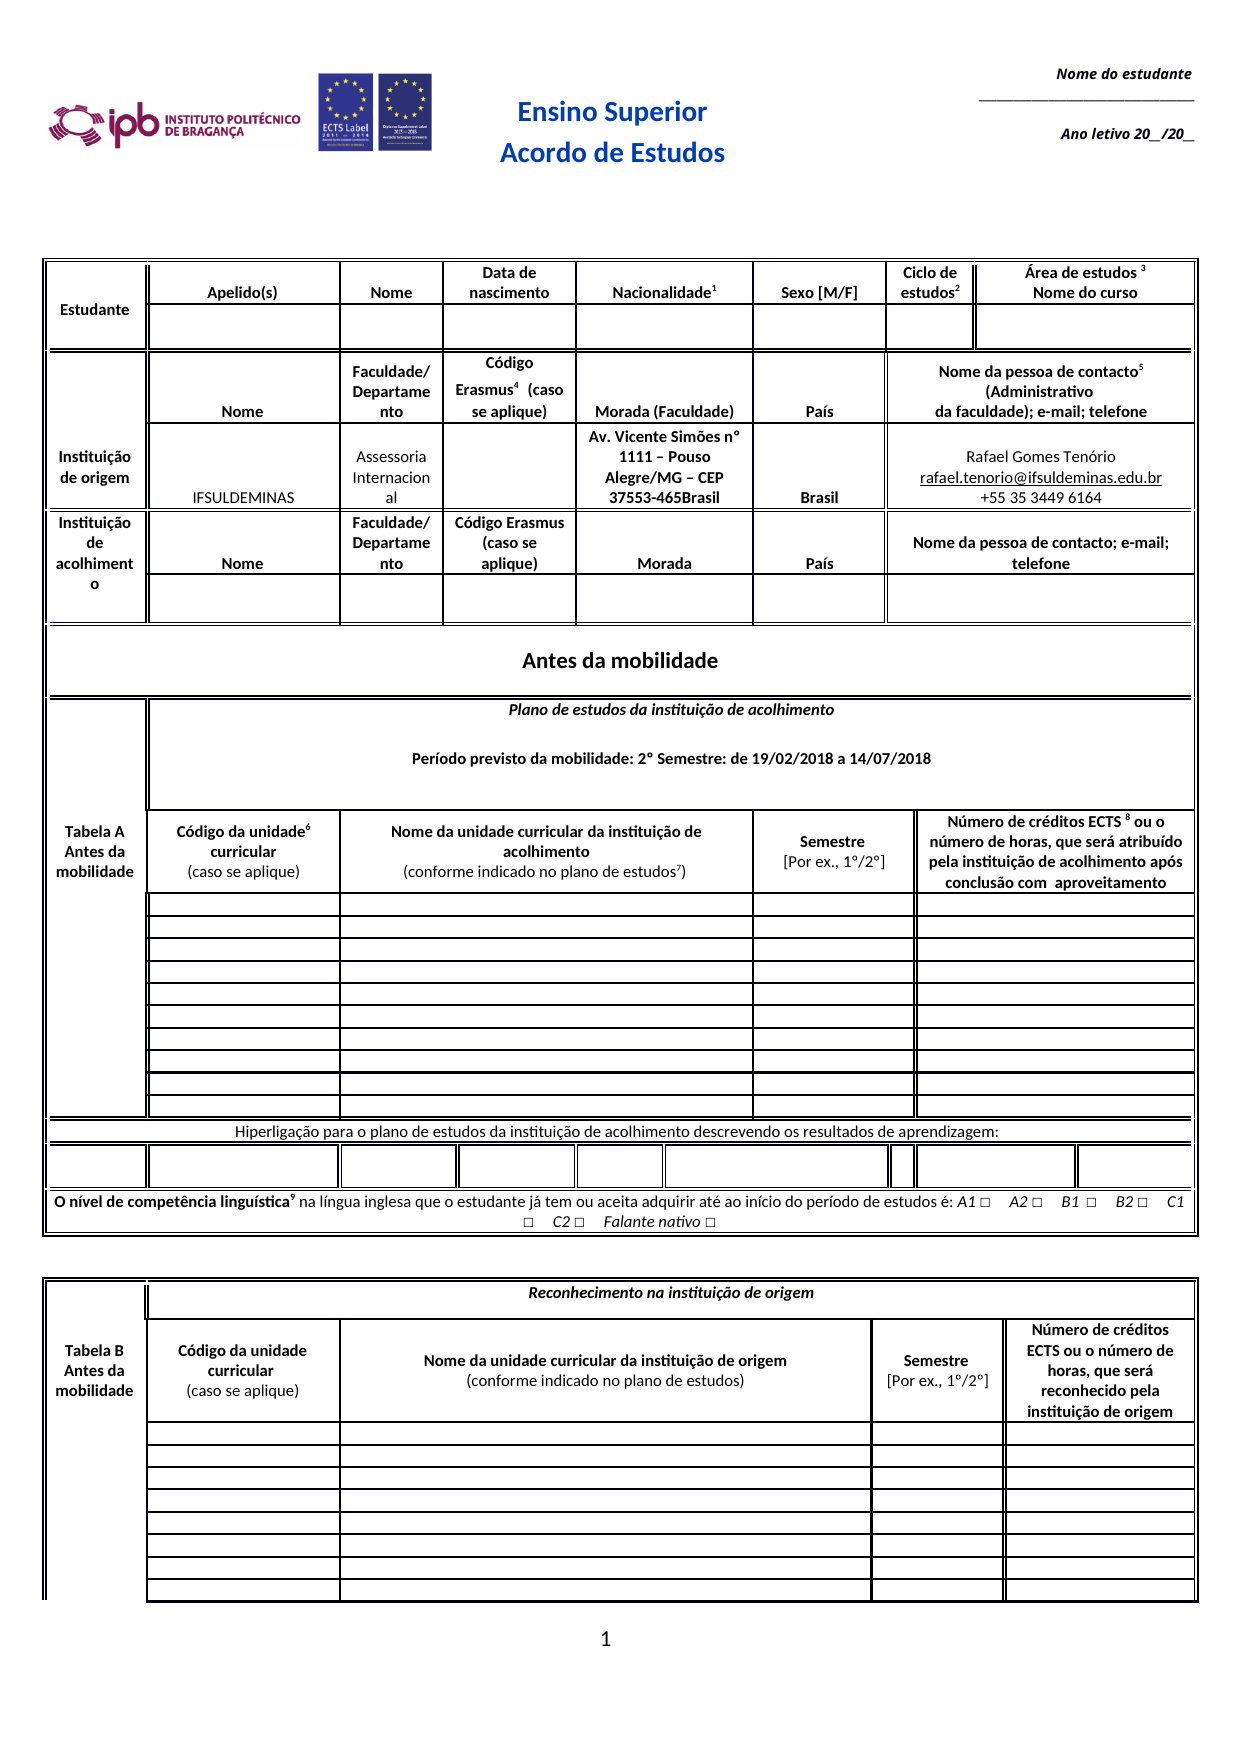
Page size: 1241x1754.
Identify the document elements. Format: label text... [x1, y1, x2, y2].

table_cell [1076, 1141, 1196, 1187]
table_cell [148, 1423, 339, 1443]
table_cell Hiperligação para o plano de estudos da instituição de acolhimento descrevendo os resultados de aprendizagem: [45, 1116, 1196, 1141]
table_cell Plano de estudos da instituição de acolhimento Período previsto da mobilidade: 2º Semestre: de 19/02/2018 a 14/07/2018 [147, 695, 1196, 809]
table_cell [918, 1074, 1194, 1094]
table_cell [977, 305, 1194, 348]
table_cell [150, 1006, 339, 1027]
table_cell [47, 1444, 146, 1466]
table_cell Rafael Gomes Tenório rafael.tenorio@ifsuldeminas.edu.br +55 35 3449 6164 [888, 424, 1194, 508]
table_cell [666, 1146, 887, 1187]
table_cell Código Erasmus (caso se aplique) [444, 353, 575, 422]
table_cell [444, 424, 575, 508]
table_cell Número de créditos ECTS ou o número de horas, que será atribuído pela instituição de acolhimento após conclusão com aproveitamento [918, 811, 1194, 892]
table_cell País [754, 353, 884, 422]
table_cell [150, 1096, 339, 1116]
table_cell [47, 1049, 145, 1071]
table_cell [341, 1535, 870, 1556]
table_cell [1007, 1558, 1194, 1578]
table_cell [47, 960, 145, 982]
table_cell [47, 1511, 146, 1533]
table_cell Instituição de origem [45, 348, 147, 508]
table_cell Nome da unidade curricular da instituição de acolhimento (conforme indicado no plano de estudos) [341, 811, 752, 892]
table_cell [754, 1096, 913, 1116]
table_cell [918, 917, 1194, 937]
table_cell [873, 1468, 1002, 1488]
table_cell Tabela B Antes da mobilidade [47, 1318, 146, 1421]
table_cell [341, 1029, 752, 1049]
table_cell [873, 1580, 1002, 1600]
table_cell IFSULDEMINAS [150, 424, 339, 508]
table_cell [918, 1006, 1194, 1027]
table_cell Morada [577, 512, 752, 573]
table_cell [918, 894, 1194, 915]
table_cell [578, 1146, 662, 1187]
table_header [45, 1279, 147, 1317]
table_cell [754, 1006, 913, 1027]
table_cell [341, 1580, 870, 1600]
table_cell [873, 1535, 1002, 1556]
table_cell [918, 1146, 1074, 1187]
table_cell [47, 1421, 146, 1443]
table_cell Semestre [Por ex., 1º/2º] [754, 811, 913, 892]
table_cell [150, 962, 339, 982]
table_cell [873, 1423, 1002, 1443]
table_cell Nome da pessoa de contacto (Administrativo da faculdade); e-mail; telefone [887, 348, 1196, 422]
table_cell Av. Vicente Simões nº 1111 – Pouso Alegre/MG – CEP 37553-465Brasil [577, 424, 752, 508]
table_cell [873, 1490, 1002, 1511]
table_cell [577, 575, 752, 622]
table_cell [47, 892, 145, 915]
table_cell [150, 939, 339, 959]
table_cell Código da unidade curricular (caso se aplique) [148, 1320, 339, 1421]
table_cell [148, 1558, 339, 1578]
table_cell [444, 575, 575, 622]
table_cell [754, 984, 913, 1004]
table_cell [873, 1446, 1002, 1466]
table_cell [341, 305, 442, 348]
table_cell [754, 575, 884, 622]
table_header Reconhecimento na instituição de origem [147, 1281, 1194, 1317]
table_cell [460, 1146, 574, 1187]
table_cell [148, 1535, 339, 1556]
table_cell [754, 1051, 913, 1071]
table_cell [47, 937, 145, 959]
table_header Ciclo de estudos [887, 262, 974, 303]
table_cell [754, 917, 913, 937]
table_cell [754, 962, 913, 982]
table_header Área de estudos Nome do curso [975, 262, 1194, 303]
table_cell Faculdade/Departamento [341, 353, 442, 422]
table_cell [150, 575, 339, 622]
table_cell Semestre [Por ex., 1º/2º] [873, 1320, 1002, 1421]
table_cell [1007, 1423, 1194, 1443]
table_cell [918, 962, 1194, 982]
table_cell [341, 1096, 752, 1116]
table_cell [754, 305, 885, 348]
table_cell [918, 1029, 1194, 1049]
table_cell Tabela A Antes da mobilidade [47, 809, 146, 892]
table_cell [888, 575, 1194, 622]
table_cell [150, 1029, 339, 1049]
table_cell [47, 1027, 145, 1049]
table_cell Antes da mobilidade [45, 622, 1196, 695]
table_cell [342, 1146, 455, 1187]
table_cell [341, 984, 752, 1004]
table_cell Brasil [754, 424, 884, 508]
table_cell [47, 1488, 146, 1511]
table_cell [148, 1513, 339, 1533]
table_cell [918, 939, 1194, 959]
picture [45, 64, 439, 156]
table_cell [918, 1096, 1194, 1116]
table_cell [150, 894, 339, 915]
table_cell [47, 1094, 145, 1116]
table_cell [341, 1423, 870, 1443]
table_cell [47, 1004, 145, 1027]
table_cell [148, 1446, 339, 1466]
table_cell [341, 917, 752, 937]
table_cell Código Erasmus (caso se aplique) [444, 512, 575, 573]
table_cell [341, 1468, 870, 1488]
table_cell [148, 1468, 339, 1488]
table_cell [1007, 1446, 1194, 1466]
table_cell [918, 984, 1194, 1004]
table_cell [148, 1490, 339, 1511]
table_header Sexo [M/F] [754, 262, 885, 303]
table_cell [754, 1029, 913, 1049]
table_cell [1007, 1513, 1194, 1533]
table_cell [47, 915, 145, 937]
table_cell País [754, 512, 884, 573]
table_cell [873, 1558, 1002, 1578]
table_cell [47, 1556, 146, 1578]
table_cell O nível de competência linguística na língua inglesa que o estudante já tem ou aceita adquirir até ao início do período de estudos é: A1 ☐ A2 ☐ B1 ☐ B2 ☐ C1 ☐ C2 ☐ Falante nativo ☐ [45, 1187, 1196, 1232]
table_cell Nome [150, 512, 339, 573]
table_cell [754, 894, 913, 915]
table_cell [148, 1580, 339, 1600]
table_cell [887, 305, 972, 348]
table_cell [754, 939, 913, 959]
table_cell [47, 1466, 146, 1488]
table_header Data de nascimento [444, 262, 575, 303]
table_cell Código da unidade curricular (caso se aplique) [148, 811, 339, 892]
table_cell [150, 917, 339, 937]
table_cell [341, 1446, 870, 1466]
table_cell [341, 962, 752, 982]
table_cell [918, 1051, 1194, 1071]
table_header Apelido(s) [147, 259, 340, 303]
table_cell Nome da pessoa de contacto; e-mail; telefone [886, 508, 1196, 573]
table_header Nacionalidade [577, 262, 752, 303]
table_cell [47, 1071, 145, 1094]
table_cell [444, 305, 575, 348]
table_cell [47, 982, 145, 1004]
table_cell [150, 305, 339, 348]
table_cell [47, 1578, 146, 1600]
table_cell Nome [150, 353, 339, 422]
table_cell [341, 575, 442, 622]
table_cell Faculdade/Departamento [341, 512, 442, 573]
table_header Nome [341, 262, 442, 303]
table_cell [577, 305, 752, 348]
table_cell [341, 1513, 870, 1533]
table_cell [341, 1074, 752, 1094]
table_cell [150, 1074, 339, 1094]
table_cell [1007, 1468, 1194, 1488]
table_cell Nome da unidade curricular da instituição de origem (conforme indicado no plano de estudos) [341, 1320, 870, 1421]
table_cell Assessoria Internacional [341, 424, 442, 508]
table_cell [873, 1513, 1002, 1533]
table_cell [1007, 1580, 1194, 1600]
table_cell [1007, 1490, 1194, 1511]
table_cell [341, 894, 752, 915]
table_cell [45, 1141, 147, 1187]
table_cell [892, 1146, 913, 1187]
table_cell Número de créditos ECTS ou o número de horas, que será reconhecido pela instituição de origem [1007, 1320, 1194, 1421]
table_cell [341, 939, 752, 959]
table_cell [341, 1051, 752, 1071]
table_header Estudante [47, 262, 147, 348]
table_cell [754, 1074, 913, 1094]
table_cell Instituição de acolhimento [45, 508, 147, 622]
table_cell [341, 1490, 870, 1511]
table_cell Morada (Faculdade) [577, 353, 752, 422]
table_cell [45, 695, 147, 809]
table_cell [1007, 1535, 1194, 1556]
table_cell [47, 1533, 146, 1556]
table_cell [150, 1146, 337, 1187]
table_cell [341, 1558, 870, 1578]
table_cell [150, 984, 339, 1004]
table_cell [341, 1006, 752, 1027]
table_cell [150, 1051, 339, 1071]
